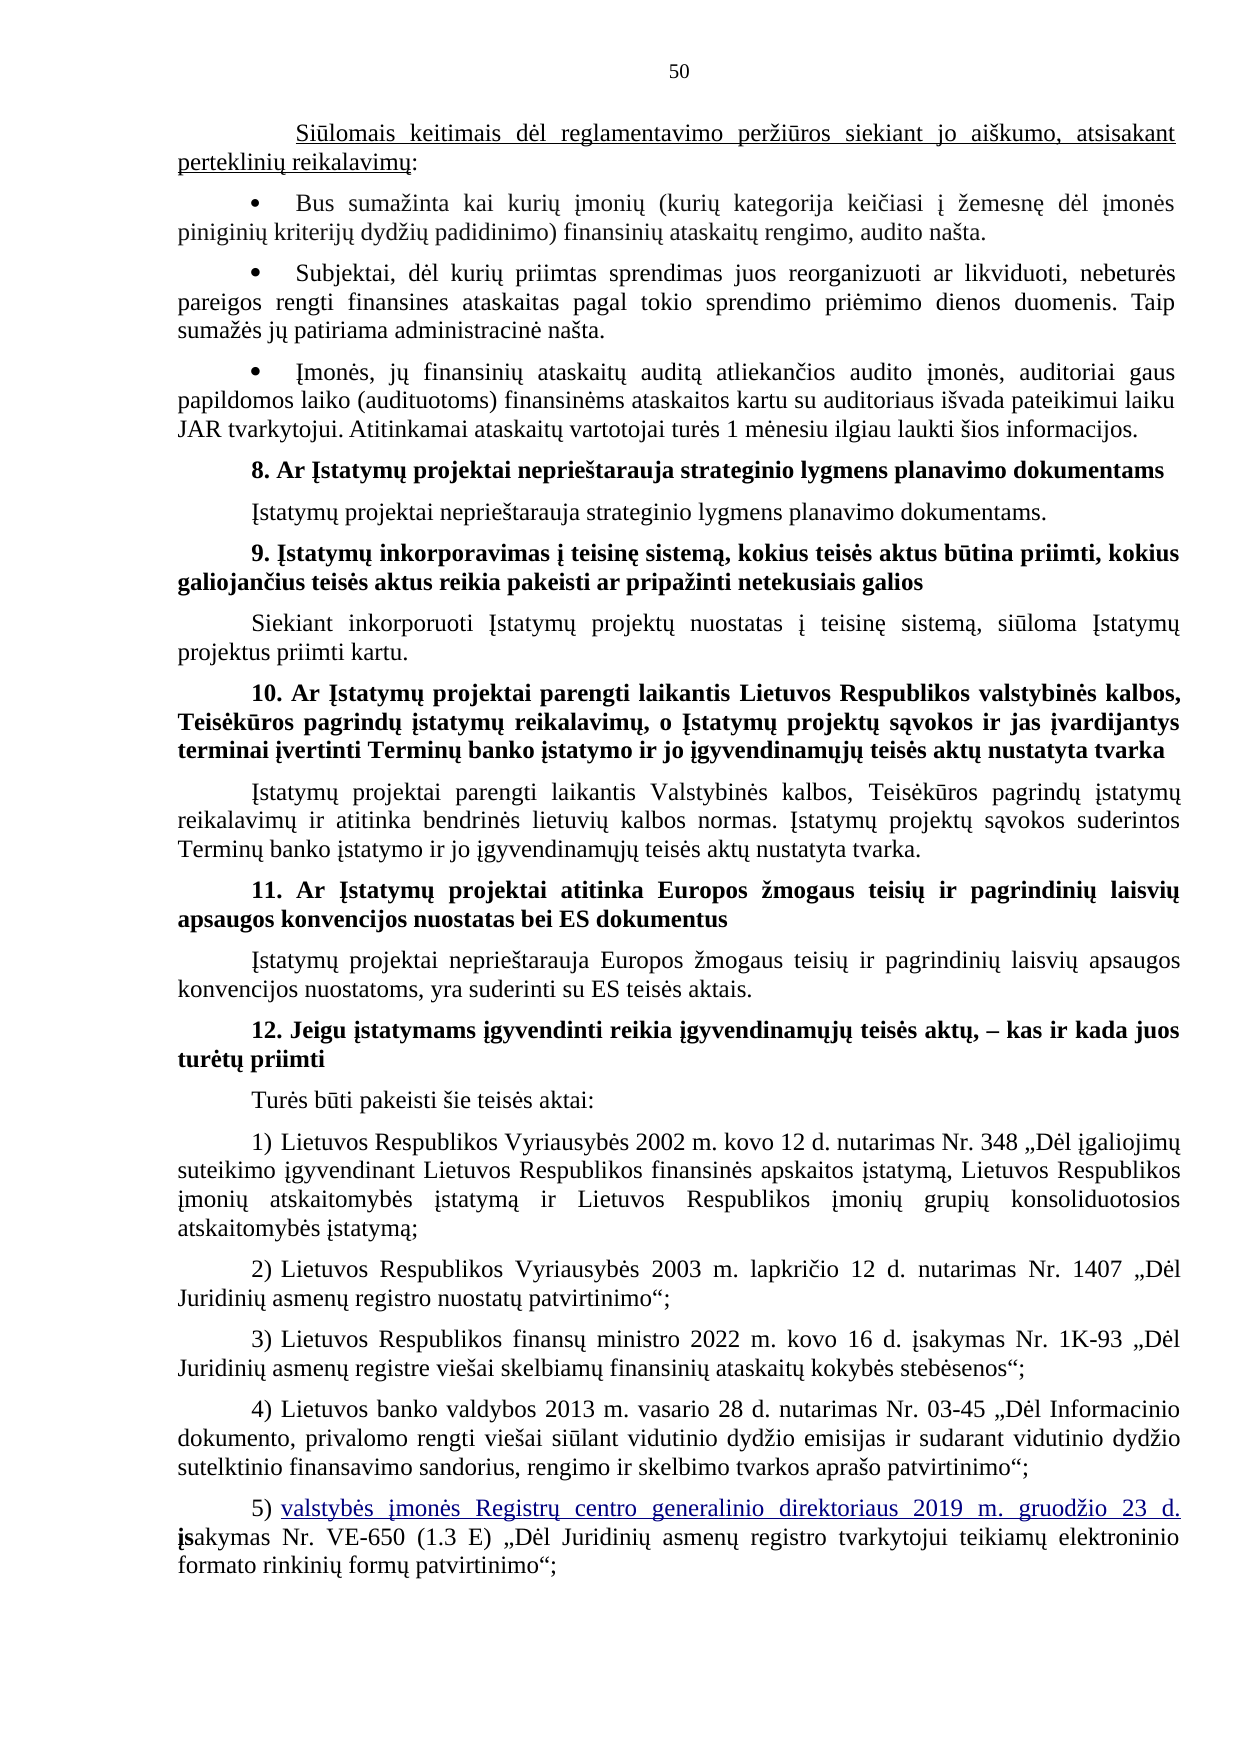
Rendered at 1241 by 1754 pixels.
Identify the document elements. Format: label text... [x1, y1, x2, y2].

list Subjektai, dėl kurių priimtas sprendimas juos reorganizuoti ar likviduoti, nebeturės pareigos rengti finansines ataskaitas pagal tokio sprendimo priėmimo dienos duomenis. Taip sumažės jų patiriama administracinė našta. [177, 258, 1176, 344]
text Įstatymų projektai neprieštarauja Europos žmogaus teisių ir pagrindinių laisvių apsaugos konvencijos nuostatoms, yra suderinti su ES teisės aktais. [177, 946, 1181, 1003]
list Bus sumažinta kai kurių įmonių (kurių kategorija keičiasi į žemesnę dėl įmonės piniginių kriterijų dydžių padidinimo) finansinių ataskaitų rengimo, audito našta. [177, 188, 1176, 246]
text 8. Ar Įstatymų projektai neprieštarauja strateginio lygmens planavimo dokumentams [177, 456, 1181, 484]
list Lietuvos Respublikos Vyriausybės 2003 m. lapkričio 12 d. nutarimas Nr. 1407 „Dėl Juridinių asmenų registro nuostatų patvirtinimo“; [177, 1254, 1181, 1312]
text 10. Ar Įstatymų projektai parengti laikantis Lietuvos Respublikos valstybinės kalbos, Teisėkūros pagrindų įstatymų reikalavimų, o Įstatymų projektų sąvokos ir jas įvardijantys terminai įvertinti Terminų banko įstatymo ir jo įgyvendinamųjų teisės aktų nustatyta tvarka [177, 678, 1181, 764]
list Lietuvos banko valdybos 2013 m. vasario 28 d. nutarimas Nr. 03-45 „Dėl Informacinio dokumento, privalomo rengti viešai siūlant vidutinio dydžio emisijas ir sudarant vidutinio dydžio sutelktinio finansavimo sandorius, rengimo ir skelbimo tvarkos aprašo patvirtinimo“; [177, 1394, 1181, 1481]
list Lietuvos Respublikos finansų ministro 2022 m. kovo 16 d. įsakymas Nr. 1K-93 „Dėl Juridinių asmenų registre viešai skelbiamų finansinių ataskaitų kokybės stebėsenos“; [177, 1324, 1181, 1382]
text Turės būti pakeisti šie teisės aktai: [177, 1086, 1181, 1114]
list Įmonės, jų finansinių ataskaitų auditą atliekančios audito įmonės, auditoriai gaus papildomos laiko (audituotoms) finansinėms ataskaitos kartu su auditoriaus išvada pateikimui laiku JAR tvarkytojui. Atitinkamai ataskaitų vartotojai turės 1 mėnesiu ilgiau laukti šios informacijos. [177, 357, 1176, 443]
text 12. Jeigu įstatymams įgyvendinti reikia įgyvendinamųjų teisės aktų, – kas ir kada juos turėtų priimti [177, 1016, 1181, 1073]
text Įstatymų projektai neprieštarauja strateginio lygmens planavimo dokumentams. [177, 497, 1181, 526]
text Siūlomais keitimais dėl reglamentavimo peržiūros siekiant jo aiškumo, atsisakant perteklinių reikalavimų: [177, 118, 1176, 176]
text Įstatymų projektai parengti laikantis Valstybinės kalbos, Teisėkūros pagrindų įstatymų reikalavimų ir atitinka bendrinės lietuvių kalbos normas. Įstatymų projektų sąvokos suderintos Terminų banko įstatymo ir jo įgyvendinamųjų teisės aktų nustatyta tvarka. [177, 777, 1181, 863]
text 11. Ar Įstatymų projektai atitinka Europos žmogaus teisių ir pagrindinių laisvių apsaugos konvencijos nuostatas bei ES dokumentus [177, 876, 1181, 933]
list valstybės įmonės Registrų centro generalinio direktoriaus 2019 m. gruodžio 23 d. įsakymas Nr. VE-650 (1.3 E) „Dėl Juridinių asmenų registro tvarkytojui teikiamų elektroninio formato rinkinių formų patvirtinimo“; [177, 1493, 1181, 1579]
list Lietuvos Respublikos Vyriausybės 2002 m. kovo 12 d. nutarimas Nr. 348 „Dėl įgaliojimų suteikimo įgyvendinant Lietuvos Respublikos finansinės apskaitos įstatymą, Lietuvos Respublikos įmonių atskaitomybės įstatymą ir Lietuvos Respublikos įmonių grupių konsoliduotosios atskaitomybės įstatymą; [177, 1127, 1181, 1242]
text 9. Įstatymų inkorporavimas į teisinę sistemą, kokius teisės aktus būtina priimti, kokius galiojančius teisės aktus reikia pakeisti ar pripažinti netekusiais galios [177, 538, 1181, 596]
text Siekiant inkorporuoti Įstatymų projektų nuostatas į teisinę sistemą, siūloma Įstatymų projektus priimti kartu. [177, 608, 1181, 666]
